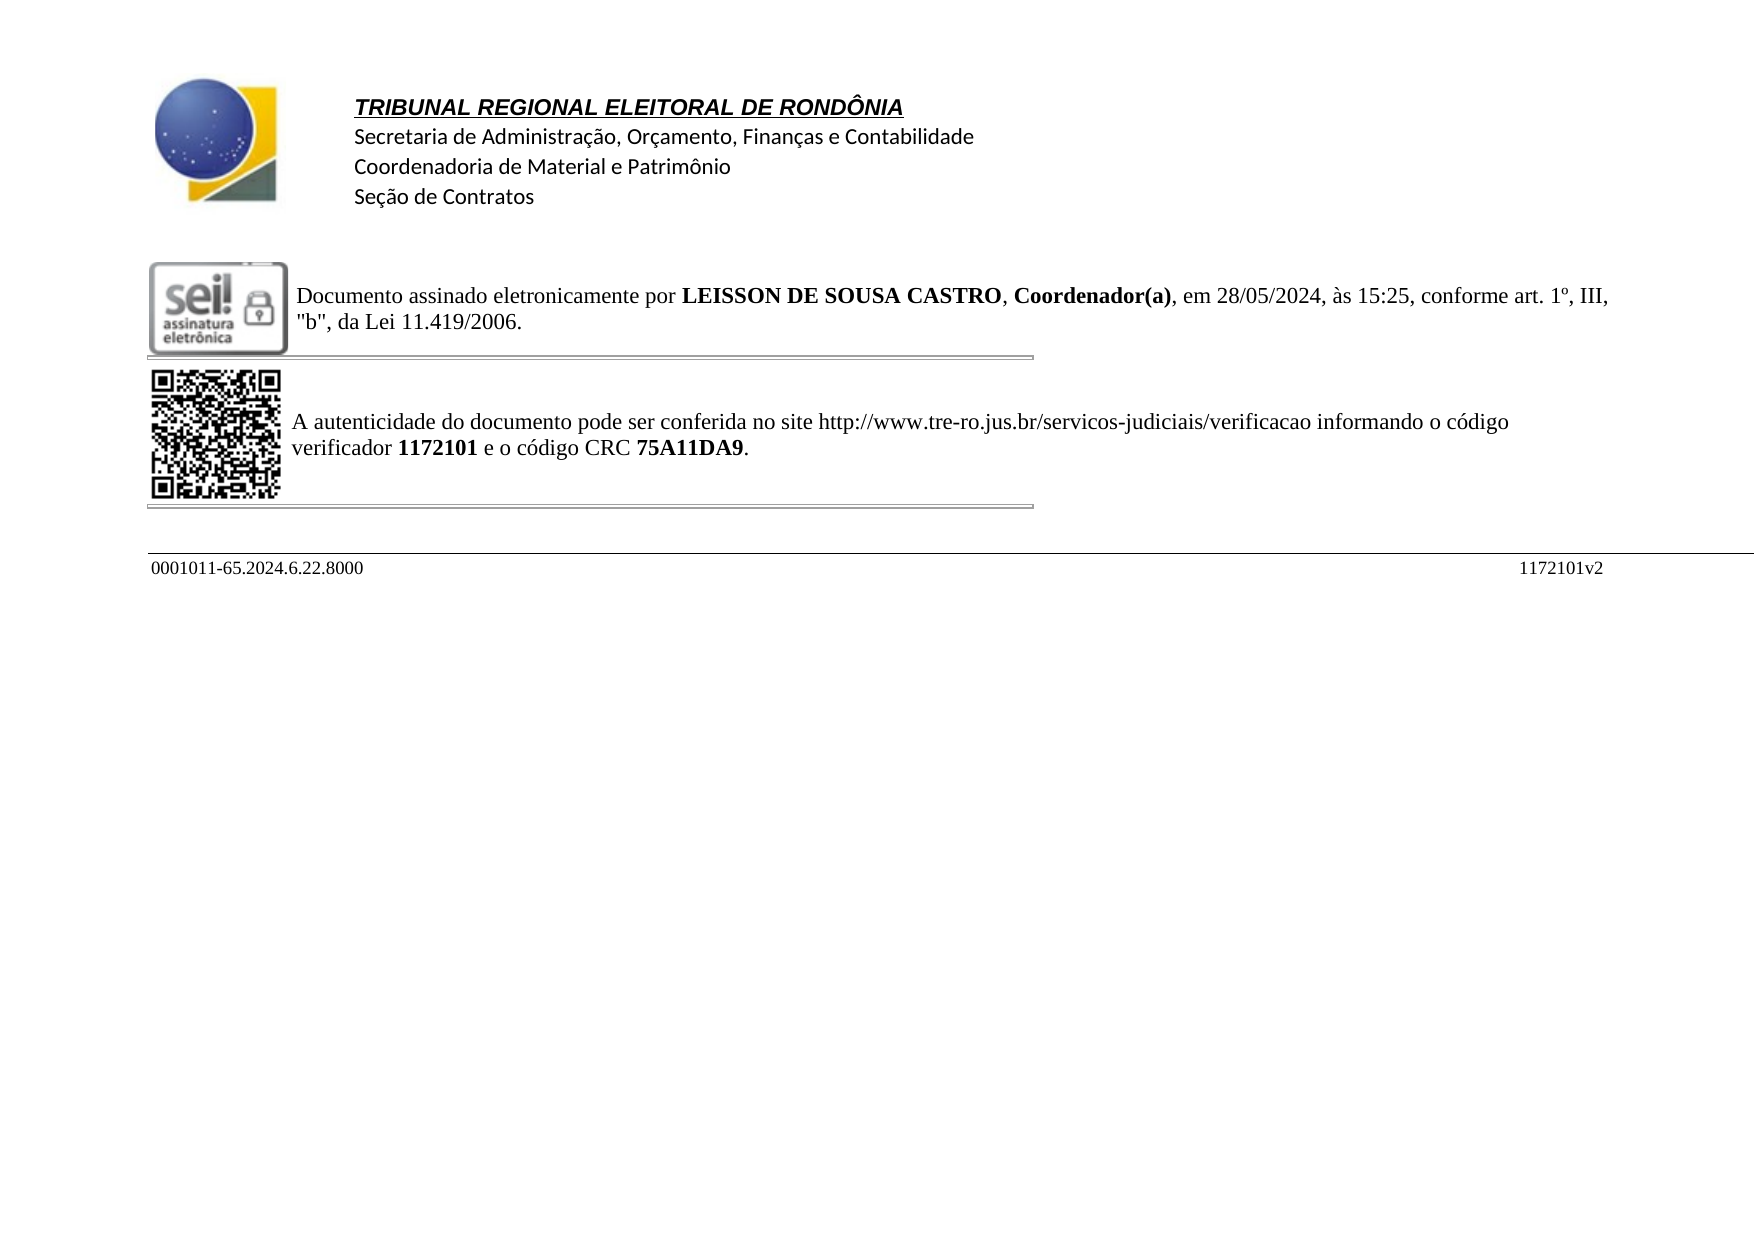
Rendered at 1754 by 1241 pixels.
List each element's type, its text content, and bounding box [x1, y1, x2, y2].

table_header 0001011-65.2024.6.22.8000 [148, 554, 877, 581]
table_header A autenticidade do documento pode ser conferida no site http://www.tre-ro.jus.br/servicos-judiciais/verificacao informando o código verificador 1172101 e o código CRC 75A11DA9. [290, 366, 1616, 503]
table_header [148, 261, 294, 355]
table_header [148, 366, 290, 503]
table_header 1172101v2 [877, 554, 1606, 581]
table_header Documento assinado eletronicamente por LEISSON DE SOUSA CASTRO, Coordenador(a), em 28/05/2024, às 15:25, conforme art. 1º, III, "b", da Lei 11.419/2006. [295, 261, 1616, 356]
